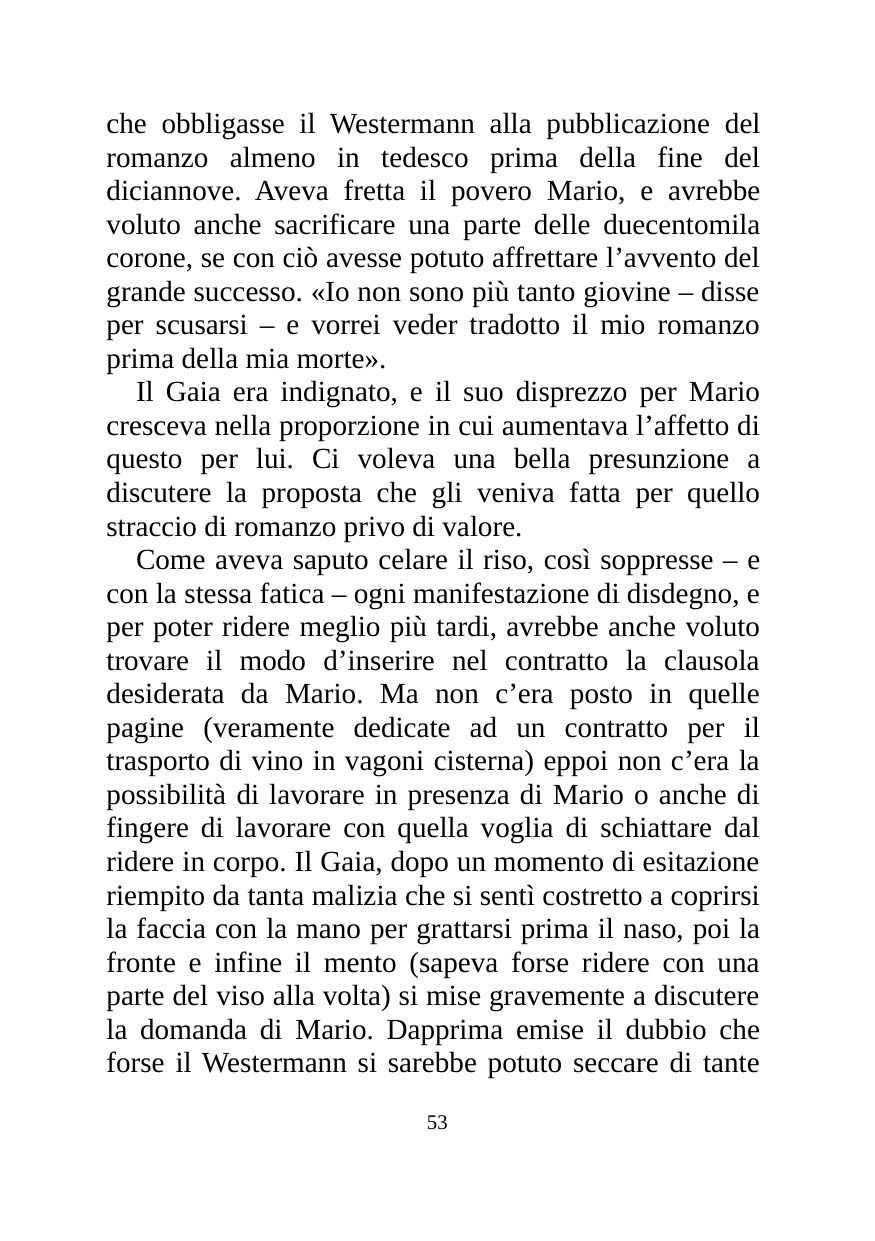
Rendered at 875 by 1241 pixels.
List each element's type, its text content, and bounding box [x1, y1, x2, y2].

text Il Gaia era indignato, e il suo disprezzo per Mario cresceva nella proporzione in cui aumentava l’affetto di questo per lui. Ci voleva una bella presunzione a discutere la proposta che gli veniva fatta per quello straccio di romanzo privo di valore. [106, 374, 761, 542]
text Come aveva saputo celare il riso, così soppresse – e con la stessa fatica – ogni manifestazione di disdegno, e per poter ridere meglio più tardi, avrebbe anche voluto trovare il modo d’inserire nel contratto la clausola desiderata da Mario. Ma non c’era posto in quelle pagine (veramente dedicate ad un contratto per il trasporto di vino in vagoni cisterna) eppoi non c’era la possibilità di lavorare in presenza di Mario o anche di fingere di lavorare con quella voglia di schiattare dal ridere in corpo. Il Gaia, dopo un momento di esitazione riempito da tanta malizia che si sentì costretto a coprirsi la faccia con la mano per grattarsi prima il naso, poi la fronte e infine il mento (sapeva forse ridere con una parte del viso alla volta) si mise gravemente a discutere la domanda di Mario. Dapprima emise il dubbio che forse il Westermann si sarebbe potuto seccare di tante [106, 542, 761, 1079]
text che obbligasse il Westermann alla pubblicazione del romanzo almeno in tedesco prima della fine del diciannove. Aveva fretta il povero Mario, e avrebbe voluto anche sacrificare una parte delle duecentomila corone, se con ciò avesse potuto affrettare l’avvento del grande successo. «Io non sono più tanto giovine – disse per scusarsi – e vorrei veder tradotto il mio romanzo prima della mia morte». [106, 106, 761, 374]
